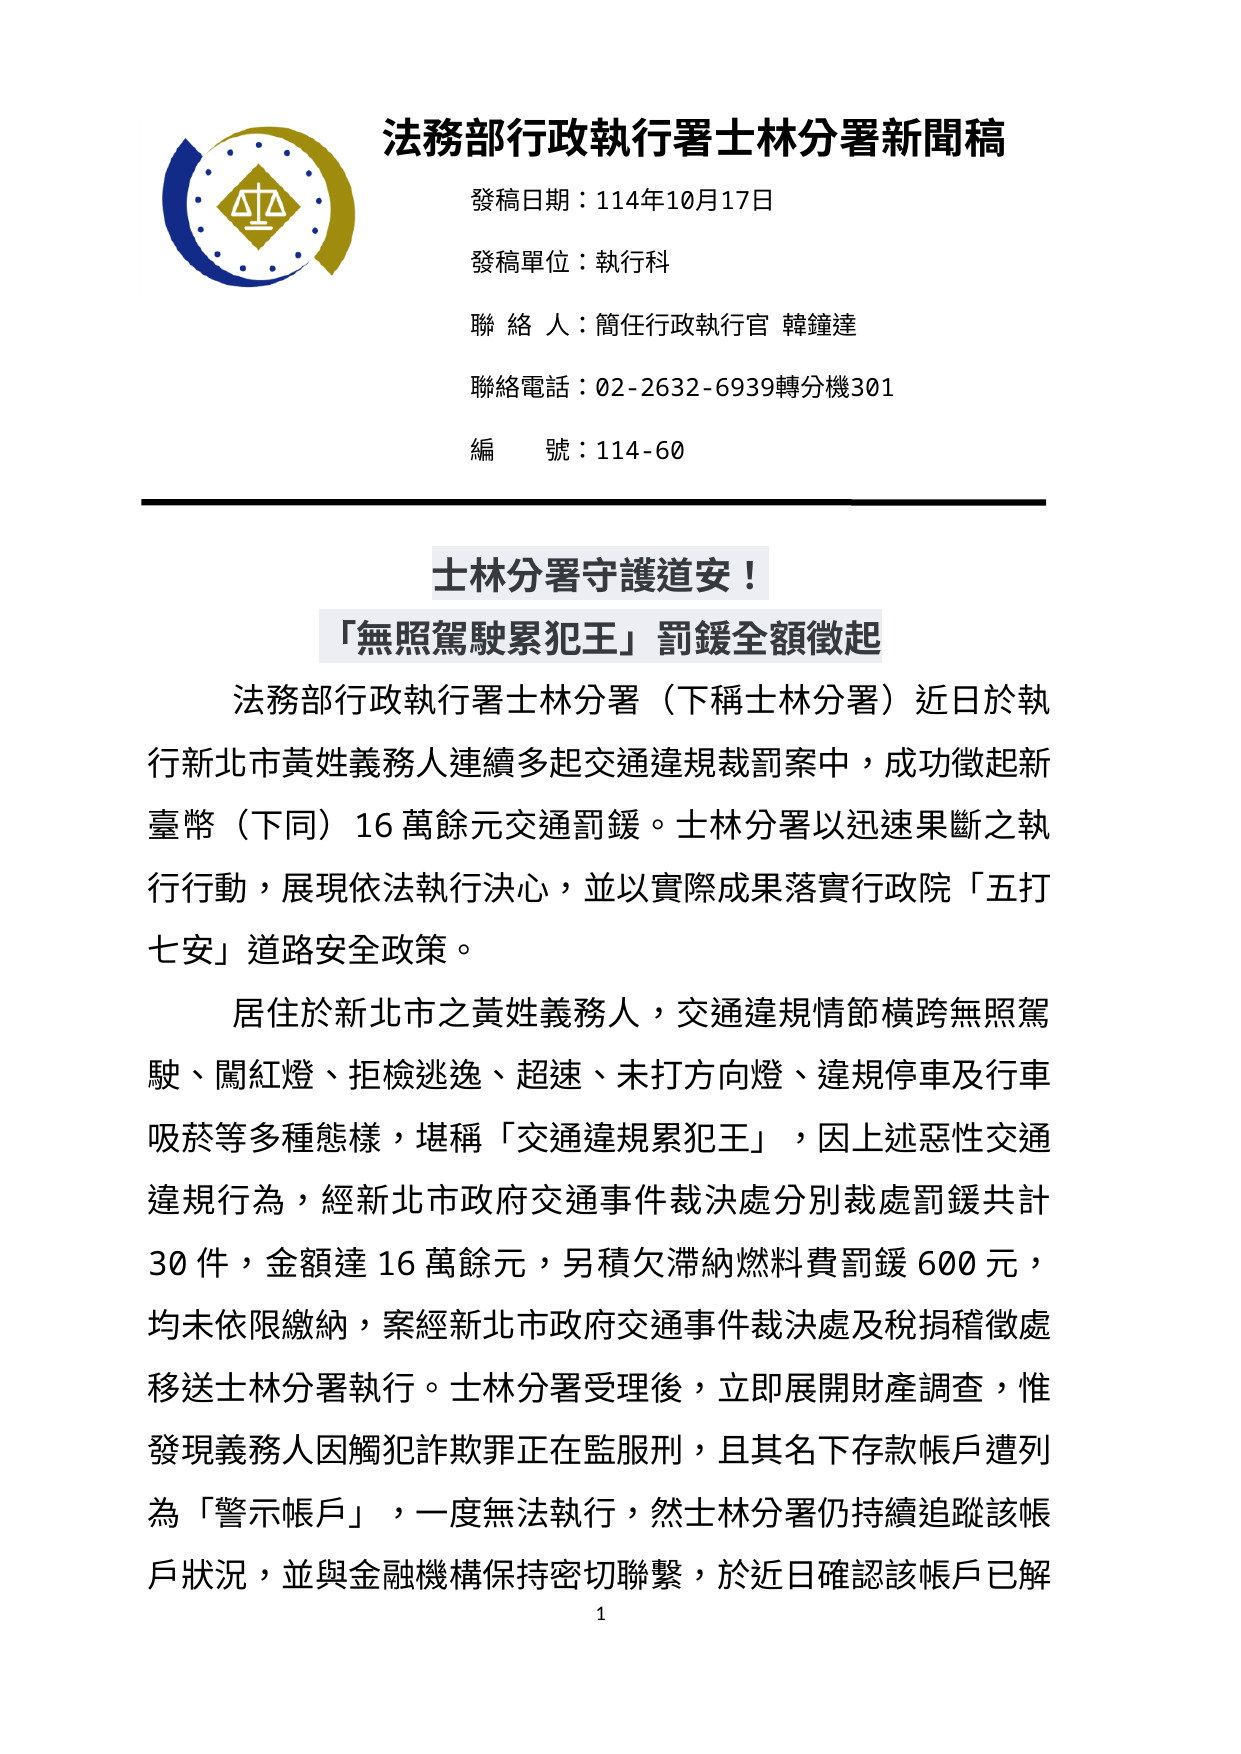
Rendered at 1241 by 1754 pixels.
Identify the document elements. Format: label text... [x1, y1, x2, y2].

text 法務部行政執行署士林分署新聞稿 [381, 94, 1053, 157]
text 聯絡電話：02-2632-6939轉分機301 [470, 344, 1053, 407]
text 士林分署守護道安！ [148, 532, 1053, 594]
text 居住於新北市之黃姓義務人，交通違規情節橫跨無照駕駛、闖紅燈、拒檢逃逸、超速、未打方向燈、違規停車及行車吸菸等多種態樣，堪稱「交通違規累犯王」，因上述惡性交通違規行為，經新北市政府交通事件裁決處分別裁處罰鍰共計30件，金額達16萬餘元，另積欠滯納燃料費罰鍰600元，均未依限繳納，案經新北市政府交通事件裁決處及稅捐稽徵處移送士林分署執行。士林分署受理後，立即展開財產調查，惟發現義務人因觸犯詐欺罪正在監服刑，且其名下存款帳戶遭列為「警示帳戶」，一度無法執行，然士林分署仍持續追蹤該帳戶狀況，並與金融機構保持密切聯繫，於近日確認該帳戶已解 [148, 969, 1053, 1594]
text 聯 絡 人：簡任行政執行官 韓鐘達 [470, 282, 1053, 344]
text 發稿單位：執行科 [470, 219, 1053, 282]
text 法務部行政執行署士林分署（下稱士林分署）近日於執行新北市黃姓義務人連續多起交通違規裁罰案中，成功徵起新臺幣（下同）16萬餘元交通罰鍰。士林分署以迅速果斷之執行行動，展現依法執行決心，並以實際成果落實行政院「五打七安」道路安全政策。 [148, 657, 1053, 969]
text 編 號：114-60 [470, 407, 1053, 469]
text 發稿日期：114年10月17日 [470, 157, 1053, 219]
text 「無照駕駛累犯王」罰鍰全額徵起 [148, 594, 1053, 657]
